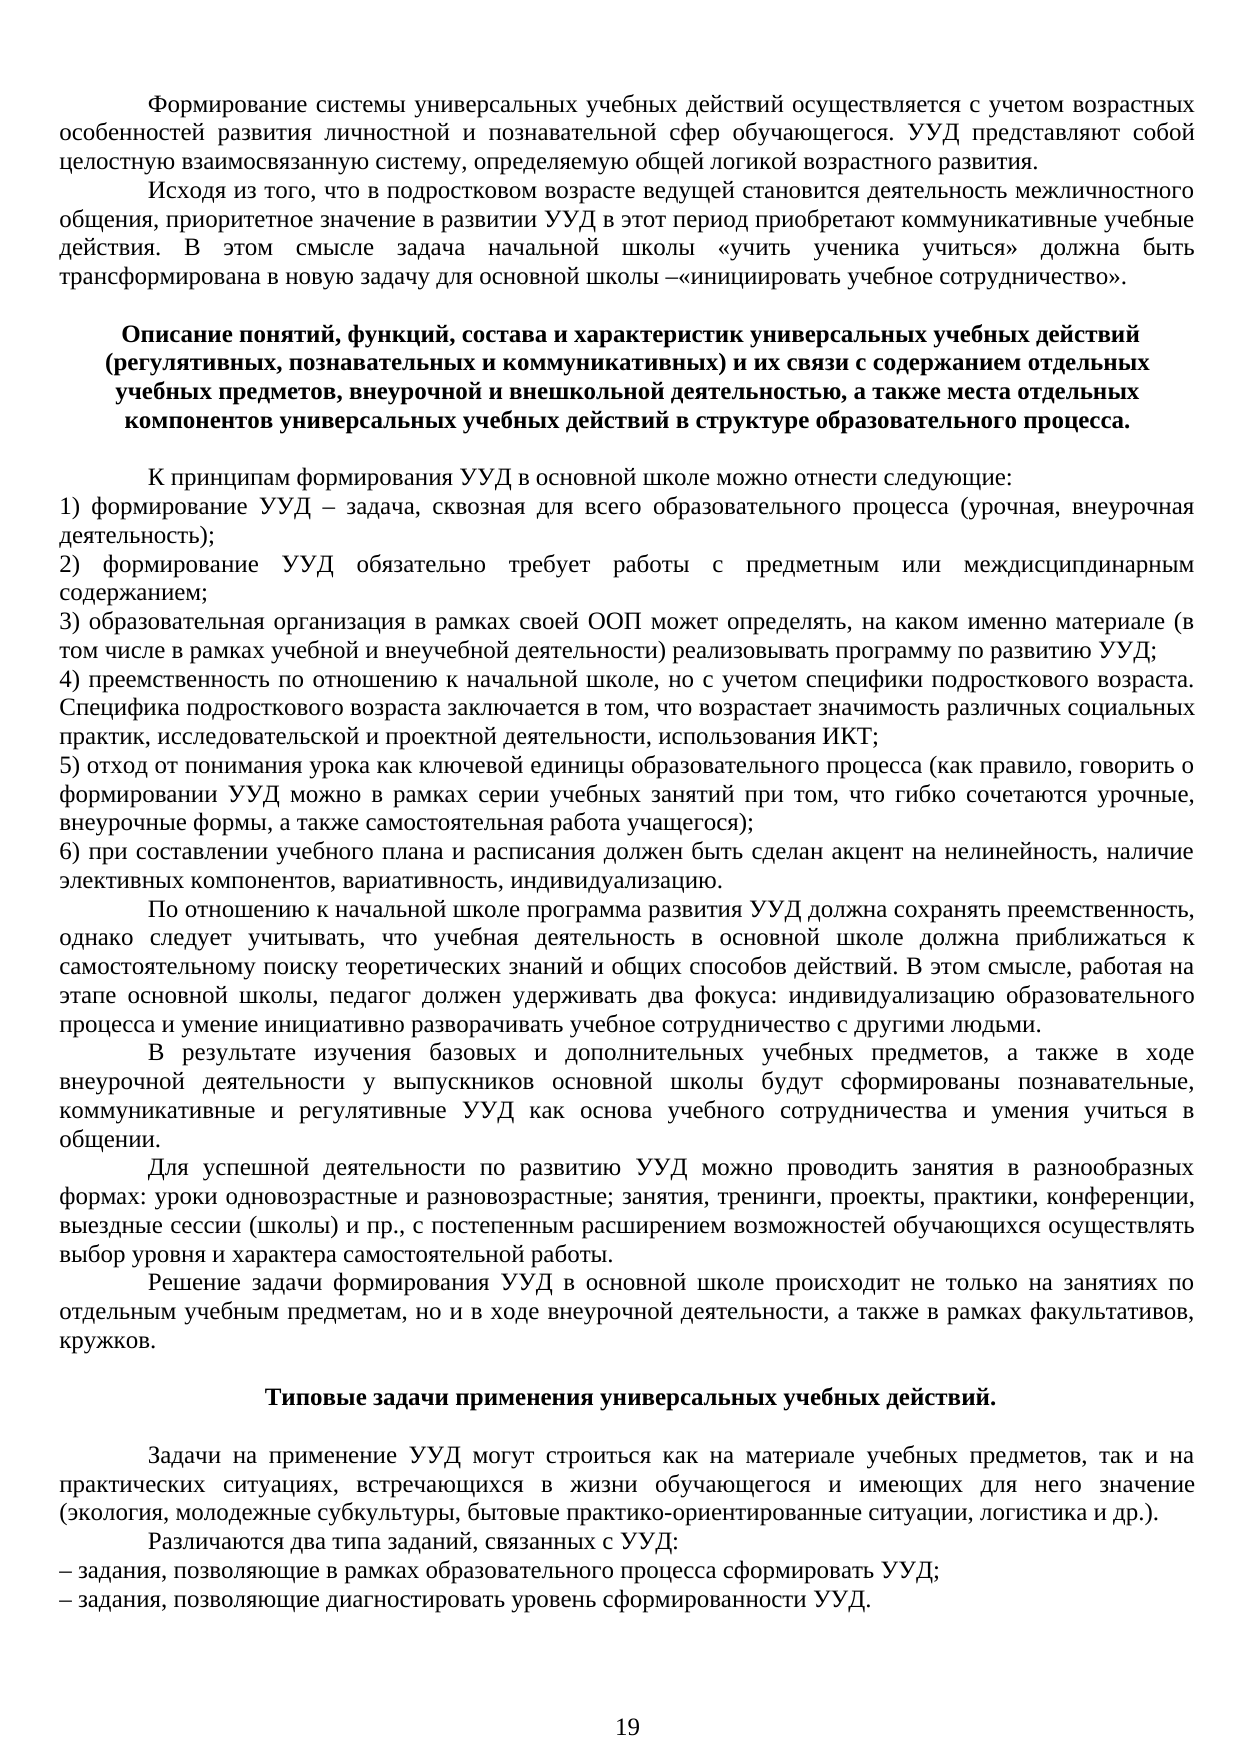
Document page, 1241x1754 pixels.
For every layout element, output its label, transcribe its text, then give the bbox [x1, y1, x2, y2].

text Решение задачи формирования УУД в основной школе происходит не только на занятиях по отдельным учебным предметам, но и в ходе внеурочной деятельности, а также в рамках факультативов, кружков. [59, 1267, 1196, 1354]
text ‒ задания, позволяющие диагностировать уровень сформированности УУД. [59, 1584, 1196, 1612]
text ‒ задания, позволяющие в рамках образовательного процесса сформировать УУД; [59, 1555, 1196, 1584]
text 4) преемственность по отношению к начальной школе, но с учетом специфики подросткового возраста. Специфика подросткового возраста заключается в том, что возрастает значимость различных социальных практик, исследовательской и проектной деятельности, использования ИКТ; [59, 664, 1196, 750]
text По отношению к начальной школе программа развития УУД должна сохранять преемственность, однако следует учитывать, что учебная деятельность в основной школе должна приближаться к самостоятельному поиску теоретических знаний и общих способов действий. В этом смысле, работая на этапе основной школы, педагог должен удерживать два фокуса: индивидуализацию образовательного процесса и умение инициативно разворачивать учебное сотрудничество с другими людьми. [59, 894, 1196, 1037]
text 1) формирование УУД – задача, сквозная для всего образовательного процесса (урочная, внеурочная деятельность); [59, 491, 1196, 549]
text Задачи на применение УУД могут строиться как на материале учебных предметов, так и на практических ситуациях, встречающихся в жизни обучающегося и имеющих для него значение (экология, молодежные субкультуры, бытовые практико-ориентированные ситуации, логистика и др.). [59, 1440, 1196, 1526]
text Типовые задачи применения универсальных учебных действий. [59, 1382, 1196, 1411]
text К принципам формирования УУД в основной школе можно отнести следующие: [59, 462, 1196, 491]
text 5) отход от понимания урока как ключевой единицы образовательного процесса (как правило, говорить о формировании УУД можно в рамках серии учебных занятий при том, что гибко сочетаются урочные, внеурочные формы, а также самостоятельная работа учащегося); [59, 750, 1196, 836]
text 6) при составлении учебного плана и расписания должен быть сделан акцент на нелинейность, наличие элективных компонентов, вариативность, индивидуализацию. [59, 836, 1196, 894]
text 2) формирование УУД обязательно требует работы с предметным или междисципдинарным содержанием; [59, 549, 1196, 606]
text В результате изучения базовых и дополнительных учебных предметов, а также в ходе внеурочной деятельности у выпускников основной школы будут сформированы познавательные, коммуникативные и регулятивные УУД как основа учебного сотрудничества и умения учиться в общении. [59, 1037, 1196, 1152]
text Для успешной деятельности по развитию УУД можно проводить занятия в разнообразных формах: уроки одновозрастные и разновозрастные; занятия, тренинги, проекты, практики, конференции, выездные сессии (школы) и пр., с постепенным расширением возможностей обучающихся осуществлять выбор уровня и характера самостоятельной работы. [59, 1152, 1196, 1267]
text Различаются два типа заданий, связанных с УУД: [59, 1526, 1196, 1555]
text Исходя из того, что в подростковом возрасте ведущей становится деятельность межличностного общения, приоритетное значение в развитии УУД в этот период приобретают коммуникативные учебные действия. В этом смысле задача начальной школы «учить ученика учиться» должна быть трансформирована в новую задачу для основной школы –«инициировать учебное сотрудничество». [59, 175, 1196, 290]
text Формирование системы универсальных учебных действий осуществляется с учетом возрастных особенностей развития личностной и познавательной сфер обучающегося. УУД представляют собой целостную взаимосвязанную систему, определяемую общей логикой возрастного развития. [59, 89, 1196, 175]
text Описание понятий, функций, состава и характеристик универсальных учебных действий (регулятивных, познавательных и коммуникативных) и их связи с содержанием отдельных учебных предметов, внеурочной и внешкольной деятельностью, а также места отдельных компонентов универсальных учебных действий в структуре образовательного процесса. [59, 319, 1196, 434]
text 3) образовательная организация в рамках своей ООП может определять, на каком именно материале (в том числе в рамках учебной и внеучебной деятельности) реализовывать программу по развитию УУД; [59, 606, 1196, 664]
